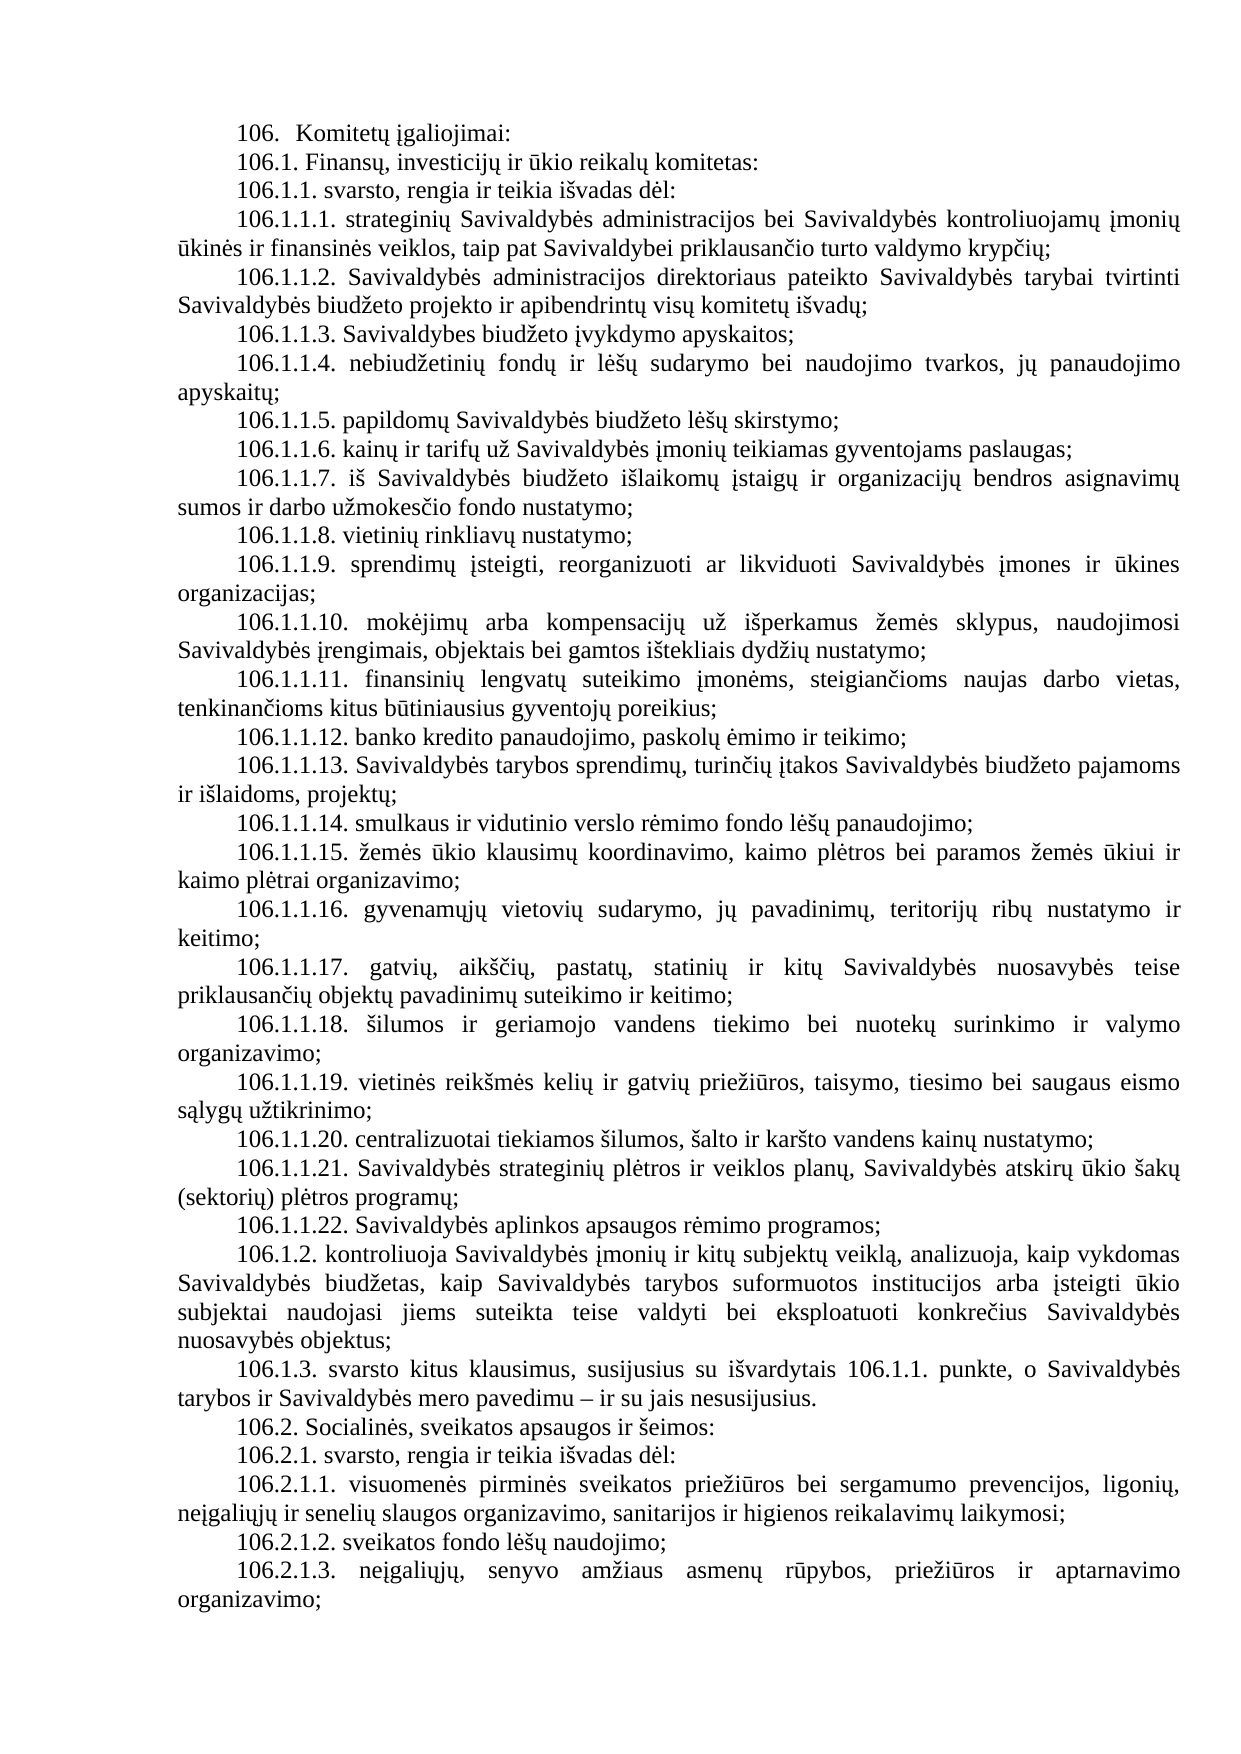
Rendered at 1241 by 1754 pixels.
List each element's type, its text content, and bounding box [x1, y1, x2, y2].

text 106.1.1.12. banko kredito panaudojimo, paskolų ėmimo ir teikimo; [236, 722, 1181, 751]
text 106.1.1.22. Savivaldybės aplinkos apsaugos rėmimo programos; [236, 1211, 1181, 1239]
text 106.1.1.14. smulkaus ir vidutinio verslo rėmimo fondo lėšų panaudojimo; [236, 808, 1181, 837]
text 106.2.1.3. neįgaliųjų, senyvo amžiaus asmenų rūpybos, priežiūros ir aptarnavimo organizavimo; [177, 1556, 1181, 1613]
text 106.2. Socialinės, sveikatos apsaugos ir šeimos: [236, 1412, 1181, 1441]
text 106.1.1.4. nebiudžetinių fondų ir lėšų sudarymo bei naudojimo tvarkos, jų panaudojimo apyskaitų; [177, 348, 1181, 406]
text 106.1.1.8. vietinių rinkliavų nustatymo; [236, 521, 1181, 549]
text 106.2.1. svarsto, rengia ir teikia išvadas dėl: [236, 1441, 1181, 1469]
text 106.1.1.19. vietinės reikšmės kelių ir gatvių priežiūros, taisymo, tiesimo bei saugaus eismo sąlygų užtikrinimo; [177, 1067, 1181, 1124]
text 106.1.1.3. Savivaldybes biudžeto įvykdymo apyskaitos; [236, 319, 1181, 348]
text 106.1. Finansų, investicijų ir ūkio reikalų komitetas: [177, 147, 1181, 176]
text 106.1.1.6. kainų ir tarifų už Savivaldybės įmonių teikiamas gyventojams paslaugas; [236, 434, 1181, 463]
text 106.1.1. svarsto, rengia ir teikia išvadas dėl: [236, 176, 1181, 204]
text 106.1.2. kontroliuoja Savivaldybės įmonių ir kitų subjektų veiklą, analizuoja, kaip vykdomas Savivaldybės biudžetas, kaip Savivaldybės tarybos suformuotos institucijos arba įsteigti ūkio subjektai naudojasi jiems suteikta teise valdyti bei eksploatuoti konkrečius Savivaldybės nuosavybės objektus; [177, 1239, 1181, 1354]
text 106.1.1.10. mokėjimų arba kompensacijų už išperkamus žemės sklypus, naudojimosi Savivaldybės įrengimais, objektais bei gamtos ištekliais dydžių nustatymo; [177, 607, 1181, 664]
text 106.1.1.17. gatvių, aikščių, pastatų, statinių ir kitų Savivaldybės nuosavybės teise priklausančių objektų pavadinimų suteikimo ir keitimo; [177, 952, 1181, 1009]
text 106.1.1.5. papildomų Savivaldybės biudžeto lėšų skirstymo; [236, 406, 1181, 434]
text 106.1.1.21. Savivaldybės strateginių plėtros ir veiklos planų, Savivaldybės atskirų ūkio šakų (sektorių) plėtros programų; [177, 1153, 1181, 1211]
text 106.2.1.2. sveikatos fondo lėšų naudojimo; [236, 1527, 1181, 1556]
text 106.2.1.1. visuomenės pirminės sveikatos priežiūros bei sergamumo prevencijos, ligonių, neįgaliųjų ir senelių slaugos organizavimo, sanitarijos ir higienos reikalavimų laikymosi; [177, 1469, 1181, 1527]
text 106. Komitetų įgaliojimai: [177, 118, 1181, 147]
text 106.1.1.13. Savivaldybės tarybos sprendimų, turinčių įtakos Savivaldybės biudžeto pajamoms ir išlaidoms, projektų; [177, 751, 1181, 808]
text 106.1.1.20. centralizuotai tiekiamos šilumos, šalto ir karšto vandens kainų nustatymo; [236, 1124, 1181, 1153]
text 106.1.1.16. gyvenamųjų vietovių sudarymo, jų pavadinimų, teritorijų ribų nustatymo ir keitimo; [177, 894, 1181, 952]
text 106.1.1.11. finansinių lengvatų suteikimo įmonėms, steigiančioms naujas darbo vietas, tenkinančioms kitus būtiniausius gyventojų poreikius; [177, 664, 1181, 722]
text 106.1.1.1. strateginių Savivaldybės administracijos bei Savivaldybės kontroliuojamų įmonių ūkinės ir finansinės veiklos, taip pat Savivaldybei priklausančio turto valdymo krypčių; [177, 204, 1181, 262]
text 106.1.1.18. šilumos ir geriamojo vandens tiekimo bei nuotekų surinkimo ir valymo organizavimo; [177, 1009, 1181, 1067]
text 106.1.1.15. žemės ūkio klausimų koordinavimo, kaimo plėtros bei paramos žemės ūkiui ir kaimo plėtrai organizavimo; [177, 837, 1181, 894]
text 106.1.1.7. iš Savivaldybės biudžeto išlaikomų įstaigų ir organizacijų bendros asignavimų sumos ir darbo užmokesčio fondo nustatymo; [177, 463, 1181, 521]
text 106.1.3. svarsto kitus klausimus, susijusius su išvardytais 106.1.1. punkte, o Savivaldybės tarybos ir Savivaldybės mero pavedimu – ir su jais nesusijusius. [177, 1354, 1181, 1412]
text 106.1.1.2. Savivaldybės administracijos direktoriaus pateikto Savivaldybės tarybai tvirtinti Savivaldybės biudžeto projekto ir apibendrintų visų komitetų išvadų; [177, 262, 1181, 319]
text 106.1.1.9. sprendimų įsteigti, reorganizuoti ar likviduoti Savivaldybės įmones ir ūkines organizacijas; [177, 549, 1181, 607]
